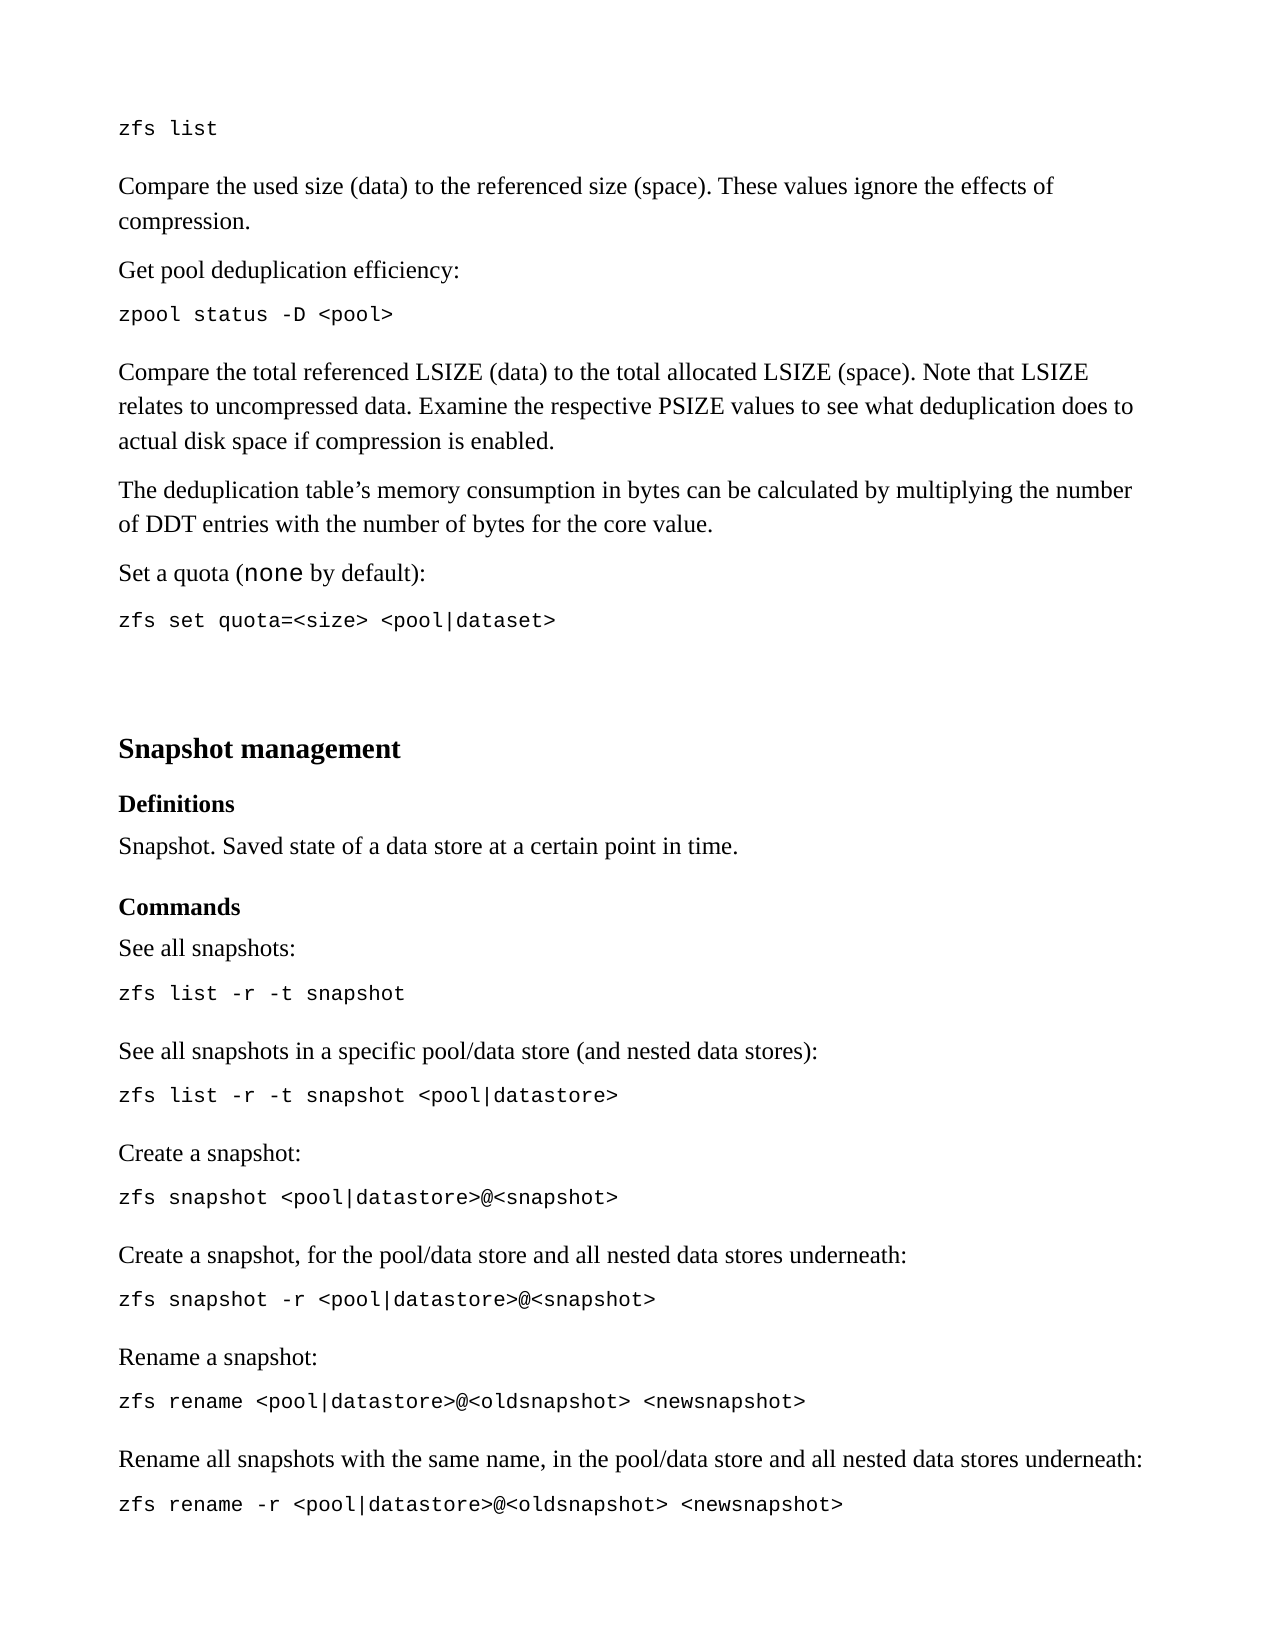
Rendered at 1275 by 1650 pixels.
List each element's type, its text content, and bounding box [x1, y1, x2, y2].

text Create a snapshot: [118, 1138, 1157, 1167]
text Compare the total referenced LSIZE (data) to the total allocated LSIZE (space). Note that LSIZE relates to uncompressed data. Examine the respective PSIZE values to see what deduplication does to actual disk space if compression is enabled. [118, 357, 1157, 455]
text zfs list -r -t snapshot <pool|datastore> [118, 1085, 1157, 1108]
text Get pool deduplication efficiency: [118, 255, 1157, 283]
text See all snapshots: [118, 933, 1157, 962]
text Compare the used size (data) to the referenced size (space). These values ignore the effects of compression. [118, 171, 1157, 234]
text zpool status -D <pool> [118, 304, 1157, 327]
text zfs rename <pool|datastore>@<oldsnapshot> <newsnapshot> [118, 1391, 1157, 1415]
subtitle Commands [118, 892, 1157, 921]
text See all snapshots in a specific pool/data store (and nested data stores): [118, 1036, 1157, 1064]
text zfs rename -r <pool|datastore>@<oldsnapshot> <newsnapshot> [118, 1493, 1157, 1517]
text Create a snapshot, for the pool/data store and all nested data stores underneath: [118, 1240, 1157, 1269]
text zfs list -r -t snapshot [118, 983, 1157, 1006]
text Set a quota (none by default): [118, 558, 1157, 589]
text Snapshot. Saved state of a data store at a certain point in time. [118, 831, 1157, 859]
text zfs set quota=<size> <pool|dataset> [118, 610, 1157, 634]
text zfs list [118, 118, 1157, 142]
text Rename all snapshots with the same name, in the pool/data store and all nested data stores underneath: [118, 1444, 1157, 1473]
text zfs snapshot <pool|datastore>@<snapshot> [118, 1187, 1157, 1211]
text zfs snapshot -r <pool|datastore>@<snapshot> [118, 1289, 1157, 1313]
subtitle Snapshot management [118, 731, 1157, 764]
text The deduplication table’s memory consumption in bytes can be calculated by multiplying the number of DDT entries with the number of bytes for the core value. [118, 475, 1157, 538]
text Rename a snapshot: [118, 1342, 1157, 1371]
subtitle Definitions [118, 789, 1157, 818]
